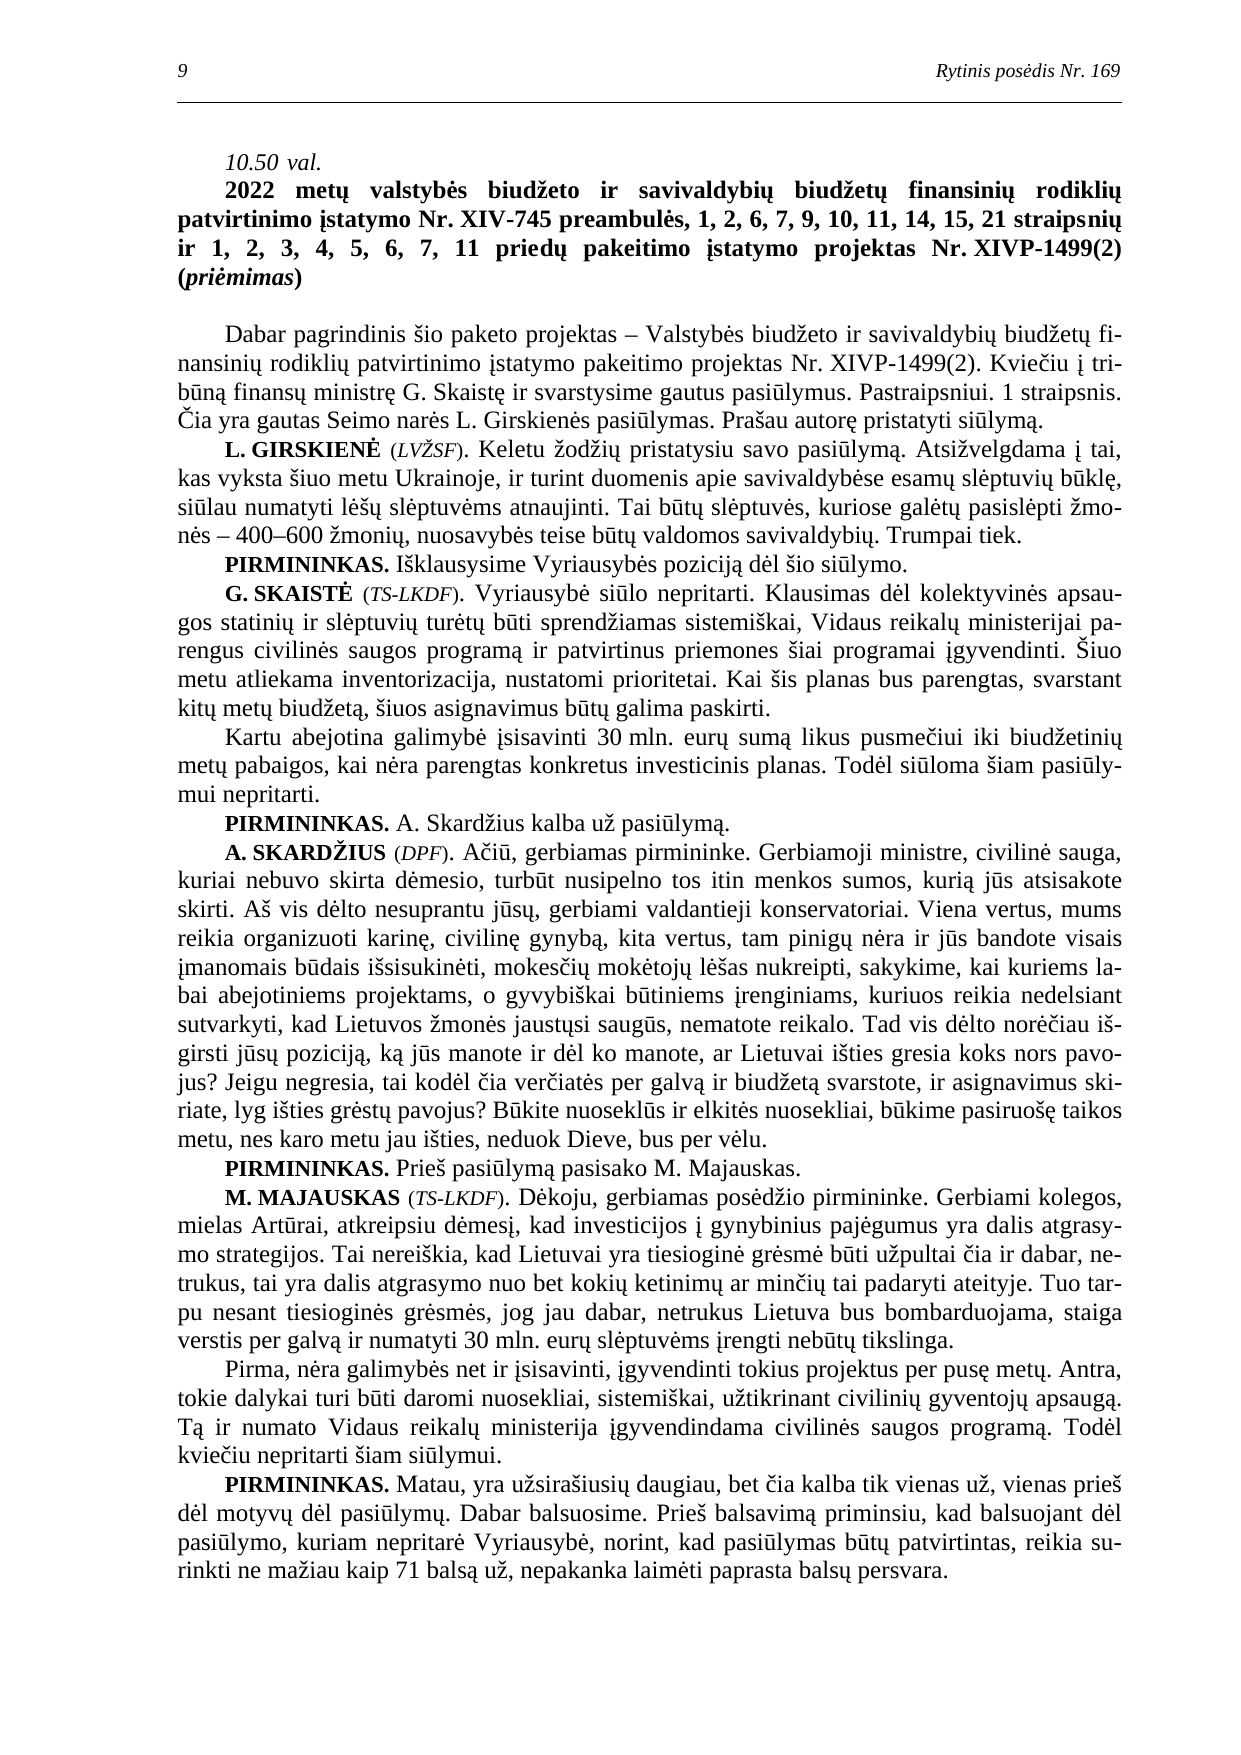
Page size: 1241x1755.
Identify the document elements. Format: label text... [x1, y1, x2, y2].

text PIRMININKAS. Ma­tau, yra už­si­ra­šiu­sių dau­giau, bet čia kal­ba tik vie­nas už, vie­nas prieš dėl mo­ty­vų dėl pa­siū­ly­mų. Da­bar bal­suo­si­me. Prieš bal­sa­vi­mą pri­min­siu, kad bal­suo­jant dėl pa­siū­ly­mo, ku­riam ne­pri­ta­rė Vy­riau­sy­bė, no­rint, kad pa­siū­ly­mas bū­tų pa­tvir­tin­tas, rei­kia su­rink­ti ne ma­žiau kaip 71 bal­są už, ne­pa­kan­ka lai­mė­ti pa­pras­ta bal­sų per­sva­ra. [177, 1469, 1122, 1584]
text Kar­tu abe­jo­ti­na ga­li­my­bė įsi­sa­vin­ti 30 mln. eu­rų su­mą li­kus pus­me­čiui iki biu­dže­ti­nių me­tų pa­bai­gos, kai nė­ra pa­reng­tas kon­kre­tus in­ves­ti­ci­nis pla­nas. To­dėl siū­lo­ma šiam pa­siū­ly­mui ne­pri­tar­ti. [177, 722, 1122, 808]
text A. SKARDŽIUS (DPF). Ačiū, ger­bia­mas pir­mi­nin­ke. Ger­bia­mo­ji mi­nist­re, ci­vi­li­nė sau­ga, ku­riai ne­bu­vo skir­ta dė­me­sio, tur­būt nu­si­pel­no tos itin men­kos su­mos, ku­rią jūs at­si­sa­ko­te skir­ti. Aš vis dėl­to ne­su­pran­tu jū­sų, ger­bia­mi val­dan­tie­ji kon­ser­va­to­riai. Vie­na ver­tus, mums rei­kia or­ga­ni­zuo­ti ka­ri­nę, ci­vi­li­nę gy­ny­bą, ki­ta ver­tus, tam pi­ni­gų nė­ra ir jūs ban­do­te vi­sais įma­no­mais bū­dais iš­si­su­ki­nė­ti, mo­kes­čių mo­kė­to­jų lė­šas nu­kreip­ti, sa­ky­ki­me, kai ku­riems la­bai abe­jo­ti­niems pro­jek­tams, o gy­vy­biš­kai bū­ti­niems įren­gi­niams, ku­riuos rei­kia ne­del­siant su­tvar­ky­ti, kad Lie­tu­vos žmo­nės jaus­tų­si sau­gūs, ne­ma­to­te rei­ka­lo. Tad vis dėl­to no­rė­čiau iš­girs­ti jū­sų po­zi­ci­ją, ką jūs ma­no­te ir dėl ko ma­no­te, ar Lie­tu­vai iš­ties gre­sia koks nors pa­vo­jus? Jei­gu ne­gre­sia, tai ko­dėl čia ver­čia­tės per gal­vą ir biu­dže­tą svars­to­te, ir asig­na­vi­mus ski­ria­te, lyg iš­ties grės­tų pa­vo­jus? Bū­ki­te nuo­sek­lūs ir el­ki­tės nuo­sek­liai, bū­ki­me pa­si­ruo­šę tai­kos me­tu, nes ka­ro me­tu jau iš­ties, ne­duok Die­ve, bus per vė­lu. [177, 837, 1122, 1153]
text Da­bar pa­grin­di­nis šio pa­ke­to pro­jek­tas ­– Vals­ty­bės biu­dže­to ir sa­vi­val­dy­bių biu­dže­tų fi­nan­si­nių ro­dik­lių pa­tvir­ti­ni­mo įsta­ty­mo pa­kei­ti­mo pro­jek­tas Nr. XIVP-1499(2). Kvie­čiu į tri­bū­ną fi­nan­sų mi­nist­rę G. Skais­tę ir svars­ty­si­me gau­tus pa­siū­ly­mus. Pa­straips­niui. 1 straips­nis. Čia yra gau­tas Sei­mo na­rės L. Girs­kie­nės pa­siū­ly­mas. Pra­šau au­to­rę pri­sta­ty­ti siū­ly­mą. [177, 319, 1122, 434]
text M. MAJAUSKAS (TS-LKDF). Dė­ko­ju, ger­bia­mas po­sė­džio pir­mi­nin­ke. Ger­bia­mi ko­le­gos, mie­las Ar­tū­rai, at­kreip­siu dė­me­sį, kad in­ves­ti­ci­jos į gy­ny­bi­nius pa­jė­gu­mus yra da­lis at­gra­sy­mo stra­te­gi­jos. Tai ne­reiš­kia, kad Lie­tu­vai yra tie­sio­gi­nė grės­mė bū­ti už­pul­tai čia ir da­bar, ne­tru­kus, tai yra da­lis at­gra­sy­mo nuo bet ko­kių ke­ti­ni­mų ar min­čių tai pa­da­ry­ti at­ei­ty­je. Tuo tar­pu ne­sant tie­sio­gi­nės grės­mės, jog jau da­bar, ne­tru­kus Lie­tu­va bus bom­bar­duo­ja­ma, stai­ga vers­tis per gal­vą ir nu­ma­ty­ti 30 mln. eu­rų slėp­tu­vėms įreng­ti ne­bū­tų tiks­lin­ga. [177, 1182, 1122, 1354]
text 10.50 val. [224, 148, 1122, 175]
text Pir­ma, nė­ra ga­li­my­bės net ir įsi­sa­vin­ti, įgy­ven­din­ti to­kius pro­jek­tus per pu­sę me­tų. An­tra, to­kie da­ly­kai tu­ri bū­ti da­ro­mi nuo­sek­liai, sis­te­miš­kai, už­tik­ri­nant ci­vi­li­nių gy­ven­to­jų ap­sau­gą. Tą ir nu­ma­to Vi­daus rei­ka­lų mi­nis­te­ri­ja įgy­ven­din­da­ma ci­vi­li­nės sau­gos pro­gra­mą. To­dėl kvie­čiu ne­pri­tar­ti šiam siū­ly­mui. [177, 1354, 1122, 1469]
text PIRMININKAS. Iš­klau­sy­si­me Vy­riau­sy­bės po­zi­ci­ją dėl šio siū­ly­mo. [177, 549, 1122, 578]
text 2022 me­tų vals­ty­bės biu­dže­to ir sa­vi­val­dy­bių biu­dže­tų fi­nan­si­nių ro­dik­lių patvirtini­mo įsta­ty­mo Nr. XIV-745 pre­am­bu­lės, 1, 2, 6, 7, 9, 10, 11, 14, 15, 21 straips­nių ir 1, 2, 3, 4, 5, 6, 7, 11 prie­dų pa­kei­ti­mo įsta­ty­mo pro­jek­tas Nr. XIVP-1499(2) (priėmimas) [177, 175, 1122, 290]
text L. GIRSKIENĖ (LVŽSF). Ke­le­tu žo­džių pri­sta­ty­siu sa­vo pa­siū­ly­mą. At­si­žvelg­da­ma į tai, kas vyks­ta šiuo me­tu Uk­rai­no­je, ir tu­rint duo­me­nis apie sa­vi­val­dy­bė­se esa­mų slėp­tu­vių būk­lę, siū­lau nu­ma­ty­ti lė­šų slėp­tu­vėms at­nau­jin­ti. Tai bū­tų slėp­tu­vės, ku­rio­se ga­lė­tų pa­si­slėp­ti žmo­nės – 400–600 žmo­nių, nuo­sa­vy­bės tei­se bū­tų val­do­mos sa­vi­val­dy­bių. Trum­pai tiek. [177, 434, 1122, 549]
text PIRMININKAS. Prieš pa­siū­ly­mą pa­si­sa­ko M. Ma­jaus­kas. [177, 1153, 1122, 1182]
text G. SKAISTĖ (TS-LKDF). Vy­riau­sy­bė siū­lo ne­pri­tar­ti. Klau­si­mas dėl ko­lek­ty­vi­nės ap­sau­gos sta­ti­nių ir slėp­tu­vių tu­rė­tų bū­ti spren­džia­mas sis­te­miš­kai, Vi­daus rei­ka­lų mi­nis­te­ri­jai pa­ren­gus ci­vi­li­nės sau­gos pro­gra­mą ir pa­tvir­ti­nus prie­mo­nes šiai pro­gra­mai įgy­ven­din­ti. Šiuo me­tu at­lie­ka­ma in­ven­to­ri­za­ci­ja, nu­sta­to­mi pri­ori­te­tai. Kai šis pla­nas bus pa­reng­tas, svars­tant ki­tų me­tų biu­dže­tą, šiuos asig­na­vi­mus bū­tų ga­li­ma pa­skir­ti. [177, 578, 1122, 722]
text PIRMININKAS. A. Skar­džius kal­ba už pa­siū­ly­mą. [177, 808, 1122, 837]
